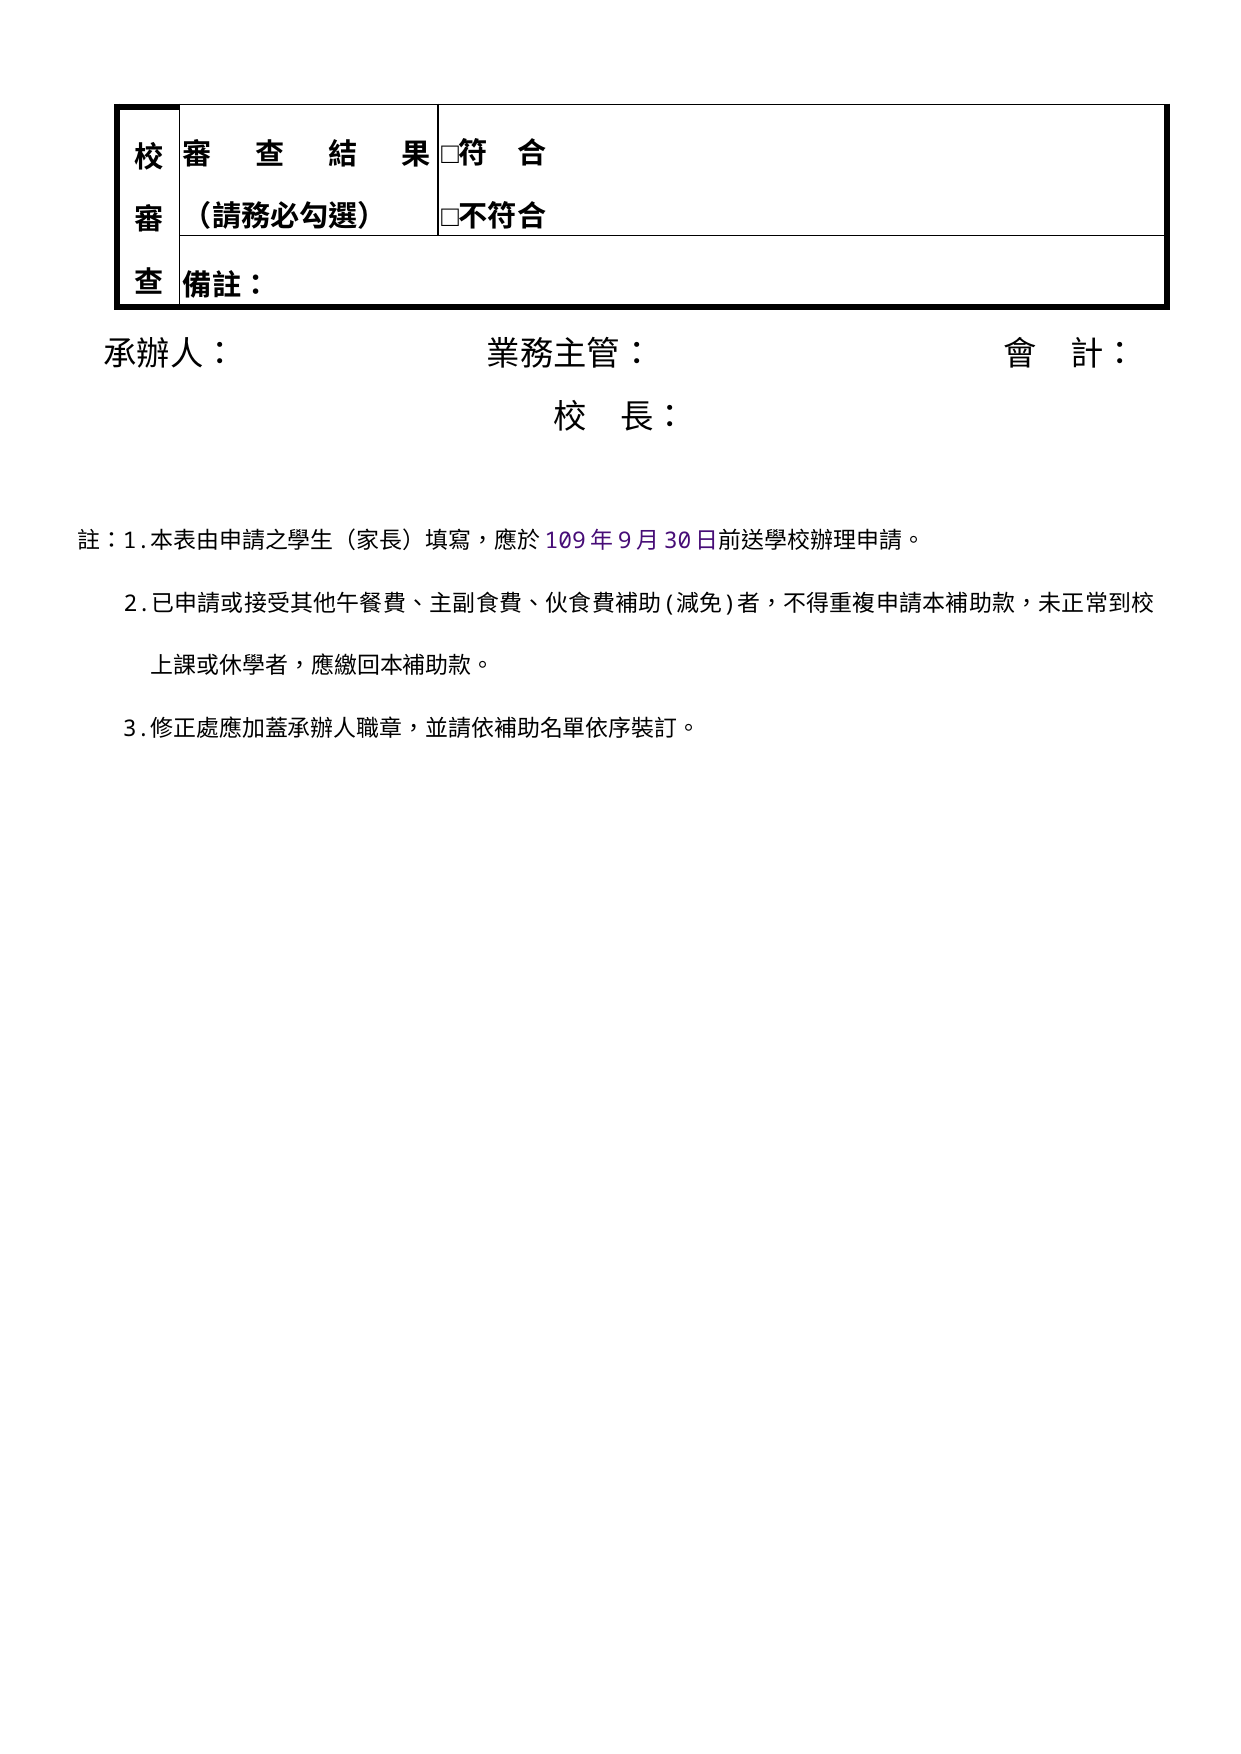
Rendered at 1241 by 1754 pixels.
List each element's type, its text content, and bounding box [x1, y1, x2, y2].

text 3.修正處應加蓋承辦人職章，並請依補助名單依序裝訂。 [77, 685, 1162, 747]
text 2.已申請或接受其他午餐費、主副食費、伙食費補助(減免)者，不得重複申請本補助款，未正常到校上課或休學者，應繳回本補助款。 [77, 560, 1155, 685]
table_cell 校審查 [120, 110, 179, 303]
table_cell 備註： [180, 236, 1164, 303]
table_cell □符 合 □不符合 [439, 105, 1164, 235]
text 承辦人： 業務主管： 會 計： 校 長： [77, 310, 1162, 435]
text 註：1.本表由申請之學生（家長）填寫，應於109年9月30日前送學校辦理申請。 [77, 497, 1162, 560]
table_cell 審 查 結 果 （請務必勾選） [180, 105, 437, 235]
